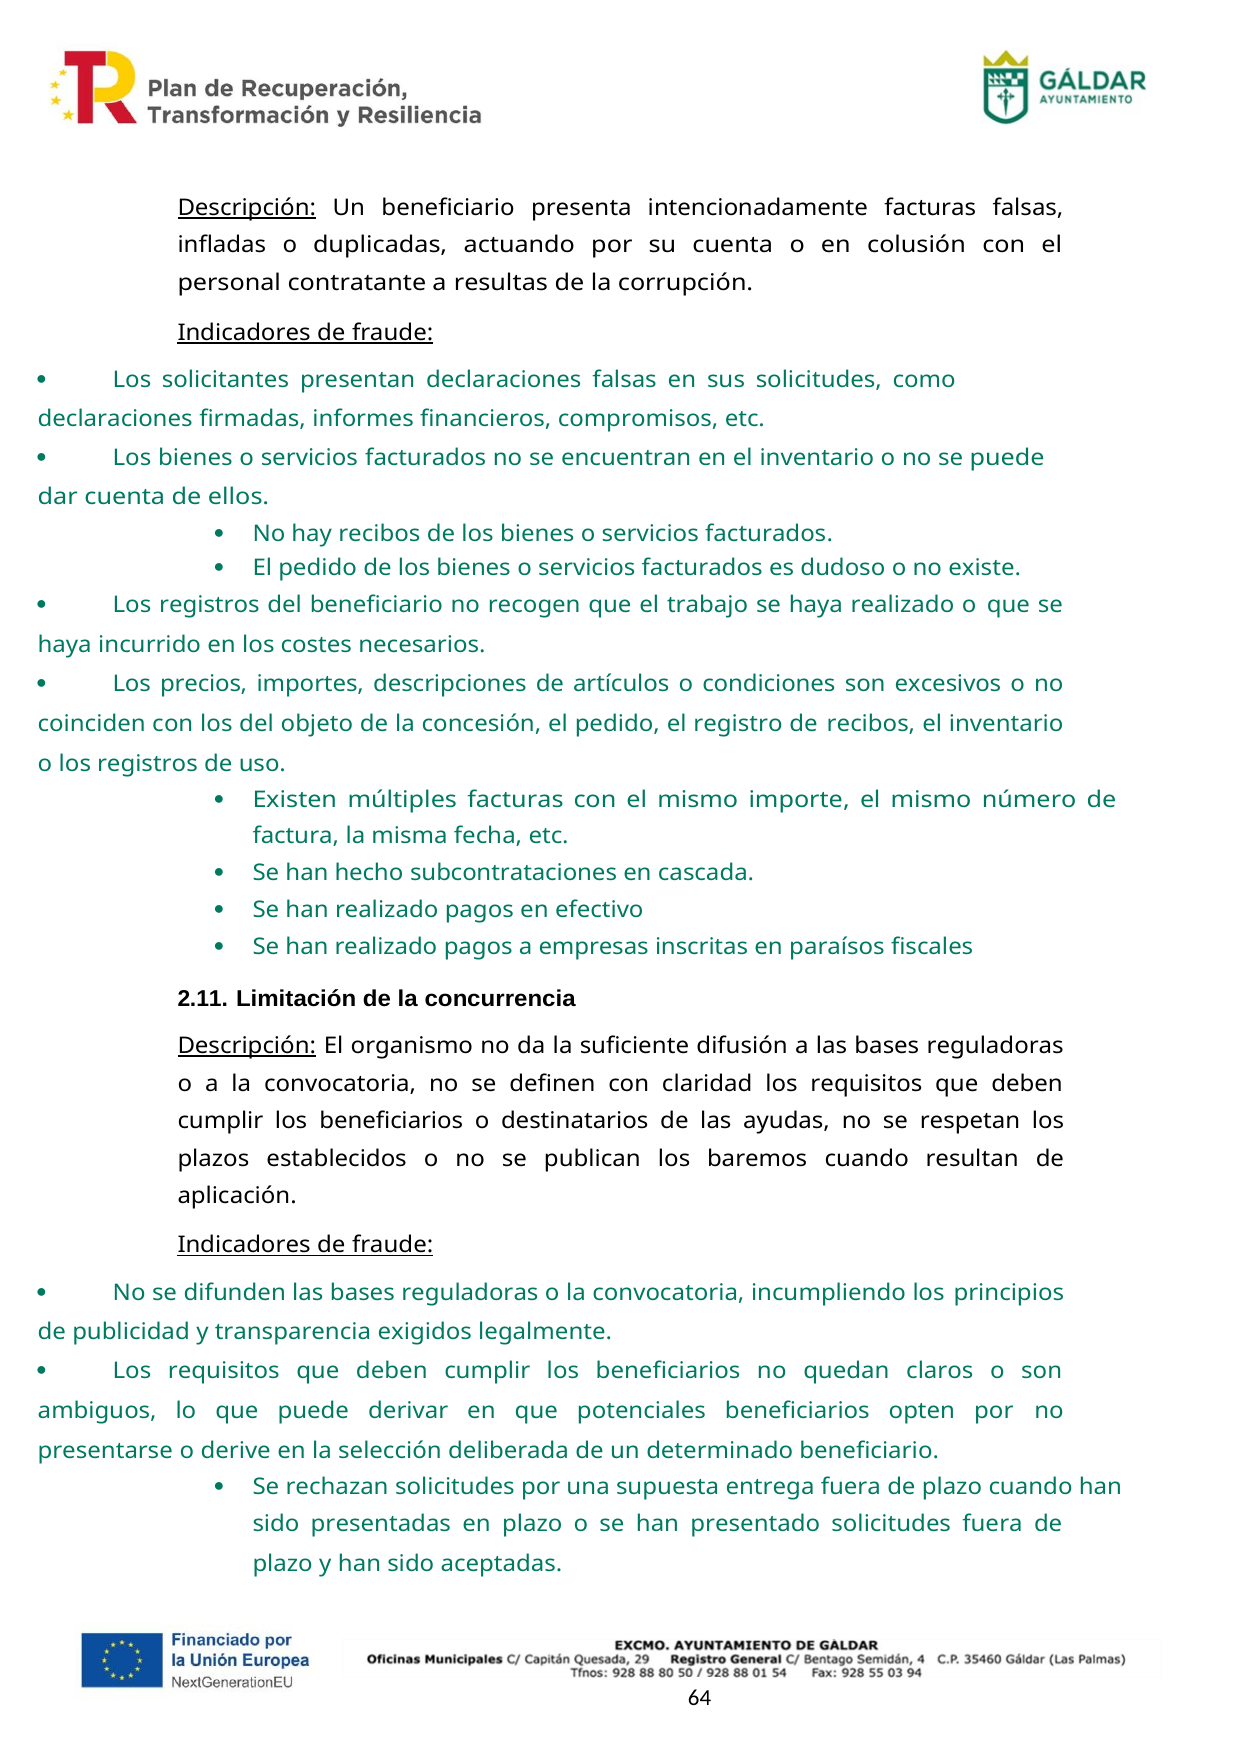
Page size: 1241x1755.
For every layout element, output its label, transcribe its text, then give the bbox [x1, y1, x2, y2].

text Indicadores de fraude: [177, 316, 1134, 347]
list Se han realizado pagos a empresas inscritas en paraísos fiscales [215, 930, 1134, 961]
list El pedido de los bienes o servicios facturados es dudoso o no existe. [215, 551, 1134, 582]
list No se difunden las bases reguladoras o la convocatoria, incumpliendo los principios de publicidad y transparencia exigidos legalmente. [37, 1276, 1064, 1346]
list Los registros del beneficiario no recogen que el trabajo se haya realizado o que se haya incurrido en los costes necesarios. [37, 588, 1063, 659]
text factura, la misma fecha, etc. [252, 819, 1134, 850]
list No hay recibos de los bienes o servicios facturados. [215, 519, 1134, 546]
text Descripción: Un beneficiario presenta intencionadamente facturas falsas, infladas o duplicadas, actuando por su cuenta o en colusión con el personal contratante a resultas de la corrupción. [177, 191, 1064, 297]
list Los bienes o servicios facturados no se encuentran en el inventario o no se puede dar cuenta de ellos. [37, 441, 1063, 511]
list Se han realizado pagos en efectivo [215, 893, 1134, 924]
text sido presentadas en plazo o se han presentado solicitudes fuera de plazo y han sido aceptadas. [252, 1507, 1063, 1578]
list Los solicitantes presentan declaraciones falsas en sus solicitudes, como declaraciones firmadas, informes financieros, compromisos, etc. [37, 363, 1063, 433]
list Existen múltiples facturas con el mismo importe, el mismo número de [215, 787, 1134, 813]
list Los requisitos que deben cumplir los beneficiarios no quedan claros o son ambiguos, lo que puede derivar en que potenciales beneficiarios opten por no presentarse o derive en la selección deliberada de un determinado beneficiario. [37, 1354, 1063, 1465]
list Se han hecho subcontrataciones en cascada. [215, 856, 1134, 887]
text Descripción: El organismo no da la suficiente difusión a las bases reguladoras o a la convocatoria, no se definen con claridad los requisitos que deben cumplir los beneficiarios o destinatarios de las ayudas, no se respetan los plazos establecidos o no se publican los baremos cuando resultan de aplicación. [177, 1029, 1064, 1210]
list Limitación de la concurrencia [177, 985, 1134, 1011]
list Los precios, importes, descripciones de artículos o condiciones son excesivos o no coinciden con los del objeto de la concesión, el pedido, el registro de recibos, el inventario o los registros de uso. [37, 667, 1063, 778]
list Se rechazan solicitudes por una supuesta entrega fuera de plazo cuando han [215, 1474, 1134, 1500]
text Indicadores de fraude: [177, 1228, 1134, 1260]
